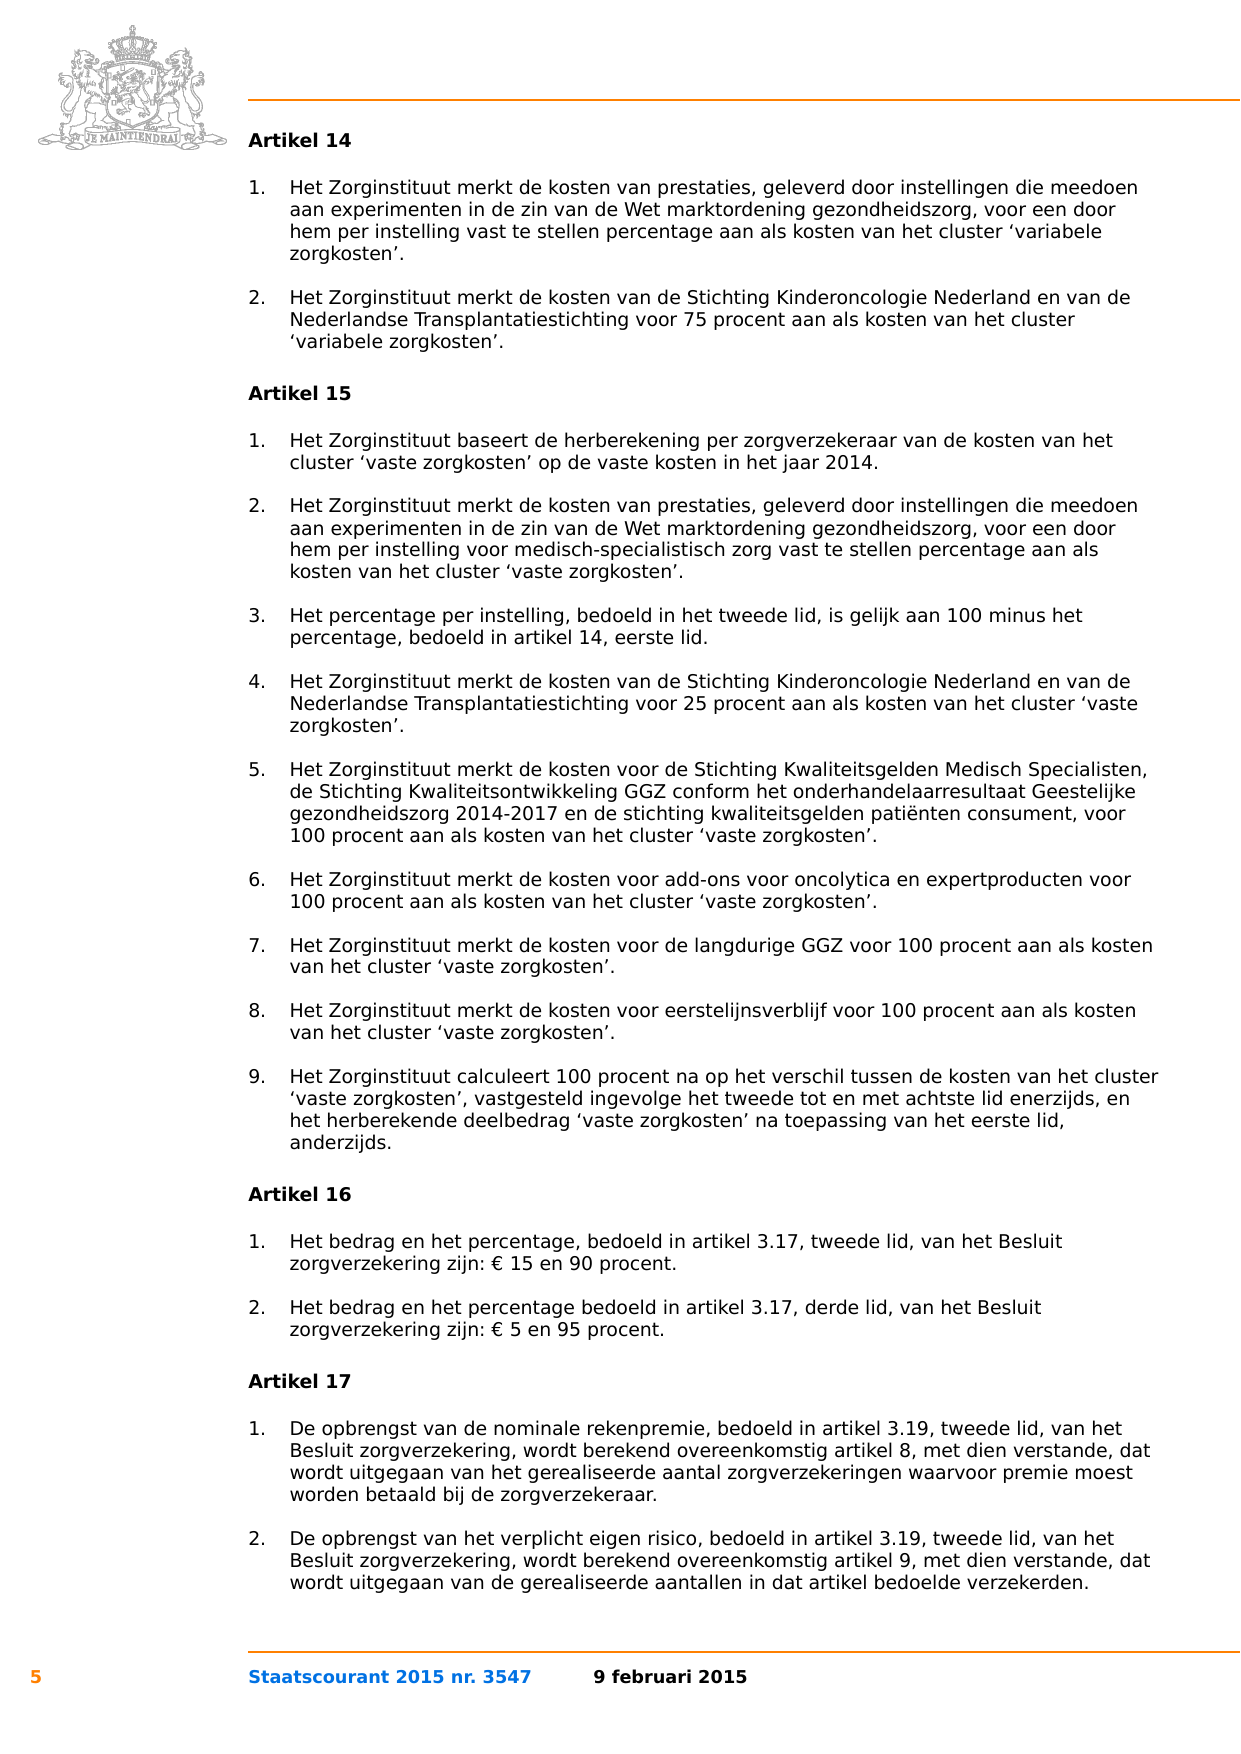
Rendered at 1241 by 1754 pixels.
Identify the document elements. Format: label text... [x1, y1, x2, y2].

text 5. Het Zorginstituut merkt de kosten voor de Stichting Kwaliteitsgelden Medisch Specialisten, de Stichting Kwaliteitsontwikkeling GGZ conform het onderhandelaarresultaat Geestelijke gezondheidszorg 2014-2017 en de stichting kwaliteitsgelden patiënten consument, voor 100 procent aan als kosten van het cluster ‘vaste zorgkosten’. [248, 759, 1163, 847]
text 2. De opbrengst van het verplicht eigen risico, bedoeld in artikel 3.19, tweede lid, van het Besluit zorgverzekering, wordt berekend overeenkomstig artikel 9, met dien verstande, dat wordt uitgegaan van de gerealiseerde aantallen in dat artikel bedoelde verzekerden. [248, 1528, 1163, 1593]
subtitle Artikel 15 [248, 383, 1163, 404]
text 9. Het Zorginstituut calculeert 100 procent na op het verschil tussen de kosten van het cluster ‘vaste zorgkosten’, vastgesteld ingevolge het tweede tot en met achtste lid enerzijds, en het herberekende deelbedrag ‘vaste zorgkosten’ na toepassing van het eerste lid, anderzijds. [248, 1066, 1163, 1154]
text 6. Het Zorginstituut merkt de kosten voor add-ons voor oncolytica en expertproducten voor 100 procent aan als kosten van het cluster ‘vaste zorgkosten’. [248, 869, 1163, 913]
text 7. Het Zorginstituut merkt de kosten voor de langdurige GGZ voor 100 procent aan als kosten van het cluster ‘vaste zorgkosten’. [248, 934, 1163, 978]
text 2. Het bedrag en het percentage bedoeld in artikel 3.17, derde lid, van het Besluit zorgverzekering zijn: € 5 en 95 procent. [248, 1297, 1163, 1341]
text 3. Het percentage per instelling, bedoeld in het tweede lid, is gelijk aan 100 minus het percentage, bedoeld in artikel 14, eerste lid. [248, 605, 1163, 649]
text 1. Het Zorginstituut baseert de herberekening per zorgverzekeraar van de kosten van het cluster ‘vaste zorgkosten’ op de vaste kosten in het jaar 2014. [248, 429, 1163, 473]
picture [38, 25, 227, 150]
text 1. Het Zorginstituut merkt de kosten van prestaties, geleverd door instellingen die meedoen aan experimenten in de zin van de Wet marktordening gezondheidszorg, voor een door hem per instelling vast te stellen percentage aan als kosten van het cluster ‘variabele zorgkosten’. [248, 177, 1163, 265]
text 1. Het bedrag en het percentage, bedoeld in artikel 3.17, tweede lid, van het Besluit zorgverzekering zijn: € 15 en 90 procent. [248, 1231, 1163, 1275]
subtitle Artikel 16 [248, 1184, 1163, 1206]
subtitle Artikel 17 [248, 1371, 1163, 1393]
text 4. Het Zorginstituut merkt de kosten van de Stichting Kinderoncologie Nederland en van de Nederlandse Transplantatiestichting voor 25 procent aan als kosten van het cluster ‘vaste zorgkosten’. [248, 671, 1163, 737]
text 2. Het Zorginstituut merkt de kosten van prestaties, geleverd door instellingen die meedoen aan experimenten in de zin van de Wet marktordening gezondheidszorg, voor een door hem per instelling voor medisch-specialistisch zorg vast te stellen percentage aan als kosten van het cluster ‘vaste zorgkosten’. [248, 495, 1163, 583]
subtitle Artikel 14 [248, 130, 1163, 152]
text 1. De opbrengst van de nominale rekenpremie, bedoeld in artikel 3.19, tweede lid, van het Besluit zorgverzekering, wordt berekend overeenkomstig artikel 8, met dien verstande, dat wordt uitgegaan van het gerealiseerde aantal zorgverzekeringen waarvoor premie moest worden betaald bij de zorgverzekeraar. [248, 1418, 1163, 1506]
text 8. Het Zorginstituut merkt de kosten voor eerstelijnsverblijf voor 100 procent aan als kosten van het cluster ‘vaste zorgkosten’. [248, 1000, 1163, 1044]
text 2. Het Zorginstituut merkt de kosten van de Stichting Kinderoncologie Nederland en van de Nederlandse Transplantatiestichting voor 75 procent aan als kosten van het cluster ‘variabele zorgkosten’. [248, 287, 1163, 353]
